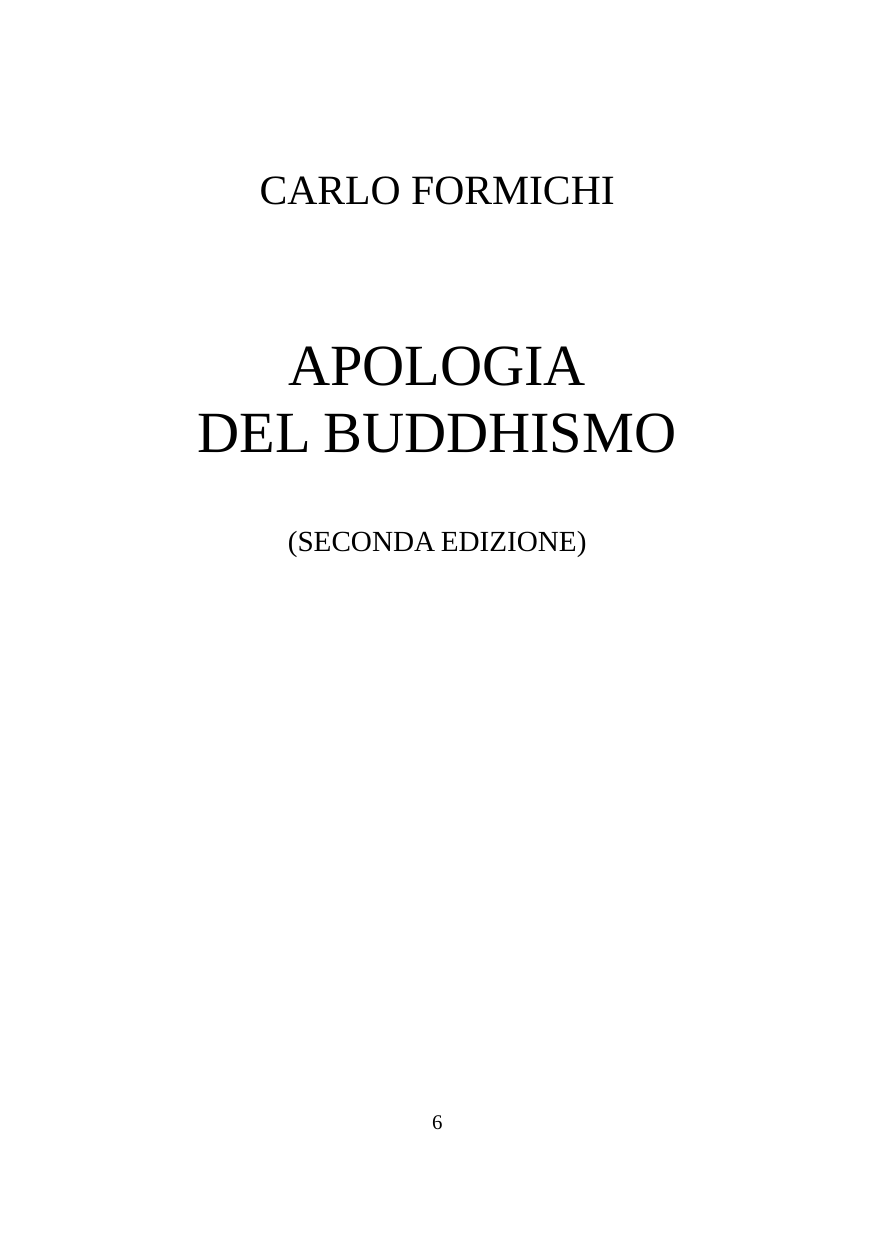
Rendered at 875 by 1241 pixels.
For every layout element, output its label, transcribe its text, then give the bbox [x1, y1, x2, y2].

text APOLOGIA DEL BUDDHISMO [106, 331, 768, 466]
text (SECONDA EDIZIONE) [106, 524, 768, 558]
text CARLO FORMICHI [106, 165, 768, 213]
